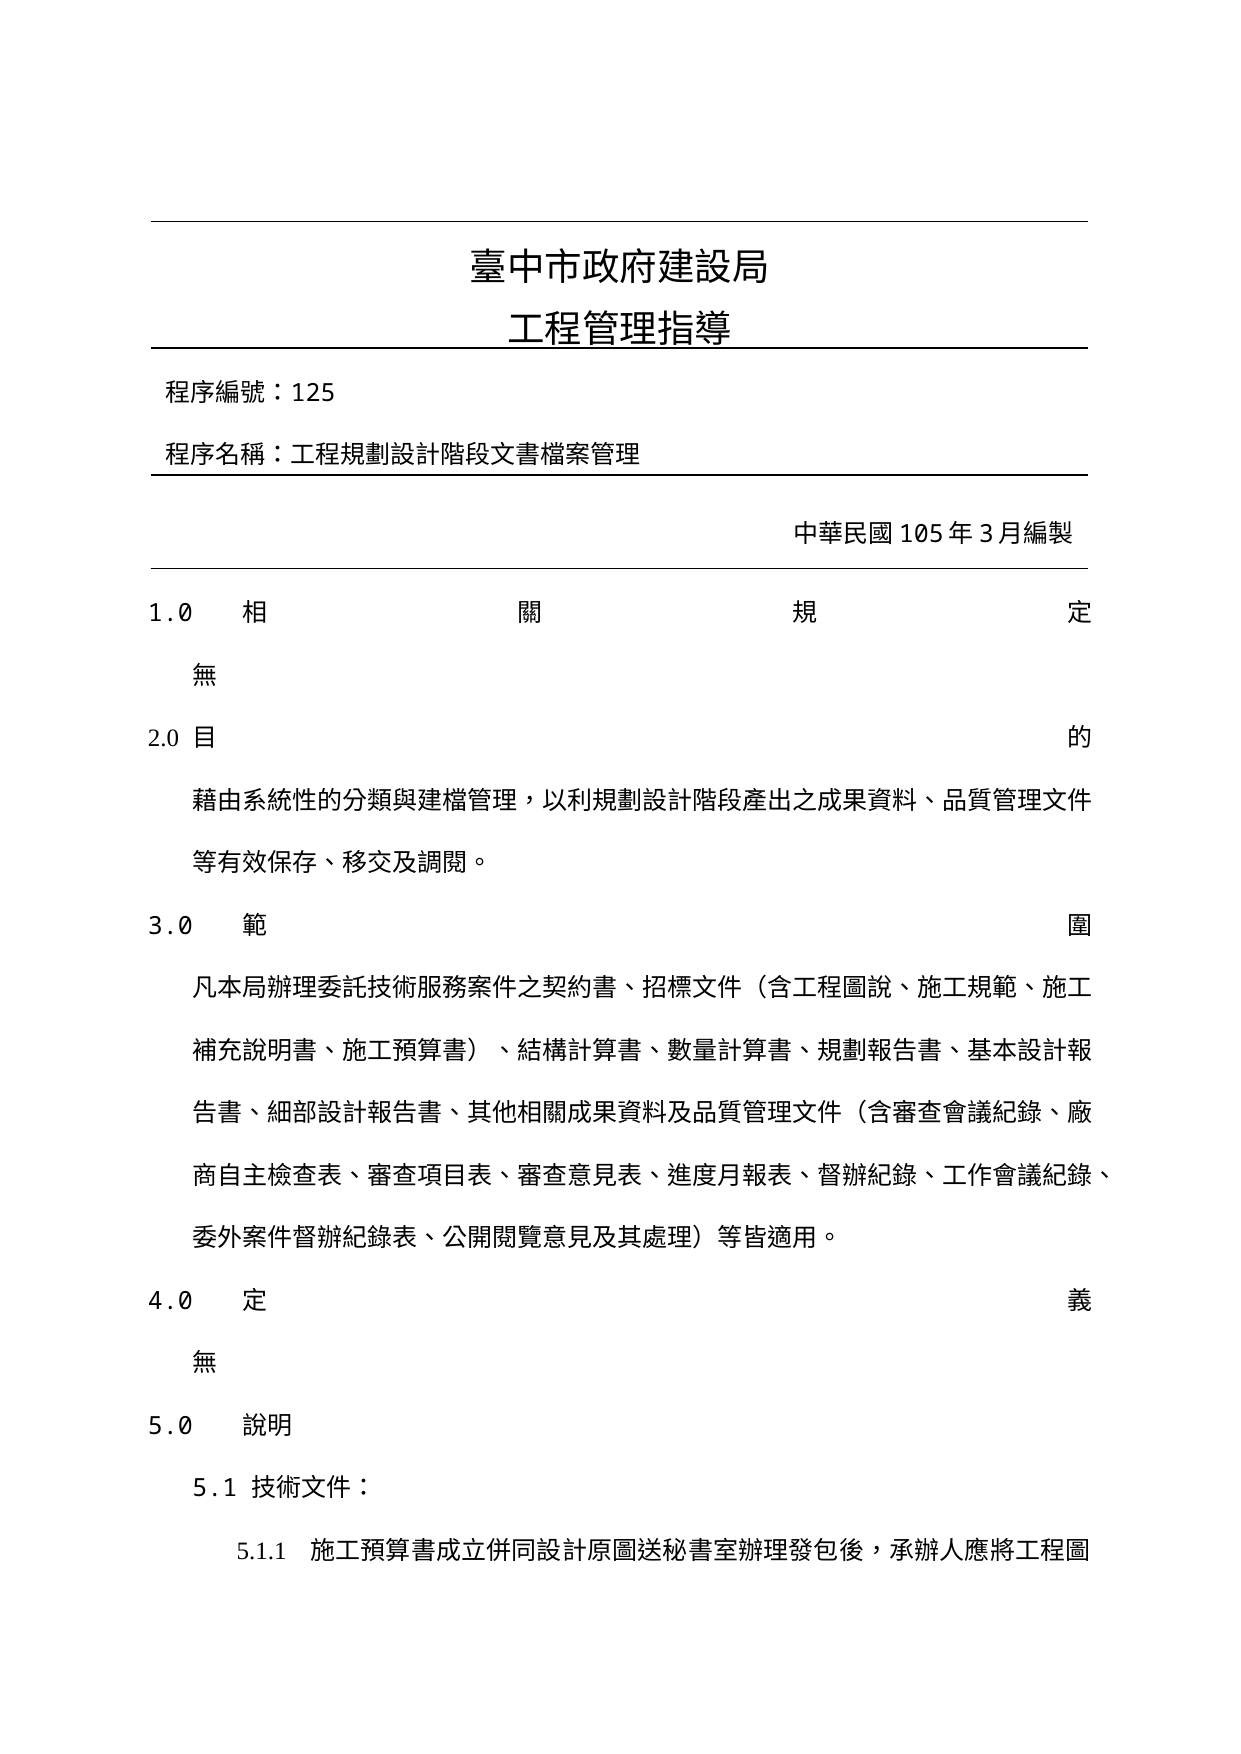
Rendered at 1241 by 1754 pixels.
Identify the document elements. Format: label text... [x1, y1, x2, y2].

list 範圍 凡本局辦理委託技術服務案件之契約書、招標文件（含工程圖說、施工規範、施工補充說明書、施工預算書）、結構計算書、數量計算書、規劃報告書、基本設計報告書、細部設計報告書、其他相關成果資料及品質管理文件（含審查會議紀錄、廠商自主檢查表、審查項目表、審查意見表、進度月報表、督辦紀錄、工作會議紀錄、委外案件督辦紀錄表、公開閱覽意見及其處理）等皆適用。 [148, 882, 1092, 1257]
table_header 臺中市政府建設局 工程管理指導 [151, 222, 1088, 347]
list 技術文件： [192, 1444, 1092, 1507]
list 定義 無 [148, 1257, 1092, 1382]
list 相關規定 無 [148, 569, 1092, 694]
list 目的 藉由系統性的分類與建檔管理，以利規劃設計階段產出之成果資料、品質管理文件等有效保存、移交及調閱。 [148, 694, 1092, 882]
list 說明 [148, 1382, 1092, 1444]
table_cell 程序編號：125 程序名稱：工程規劃設計階段文書檔案管理 [151, 349, 1088, 474]
table_cell 中華民國105年3月編製 [151, 476, 1088, 568]
list 施工預算書成立併同設計原圖送秘書室辦理發包後，承辦人應將工程圖 [236, 1507, 1092, 1569]
